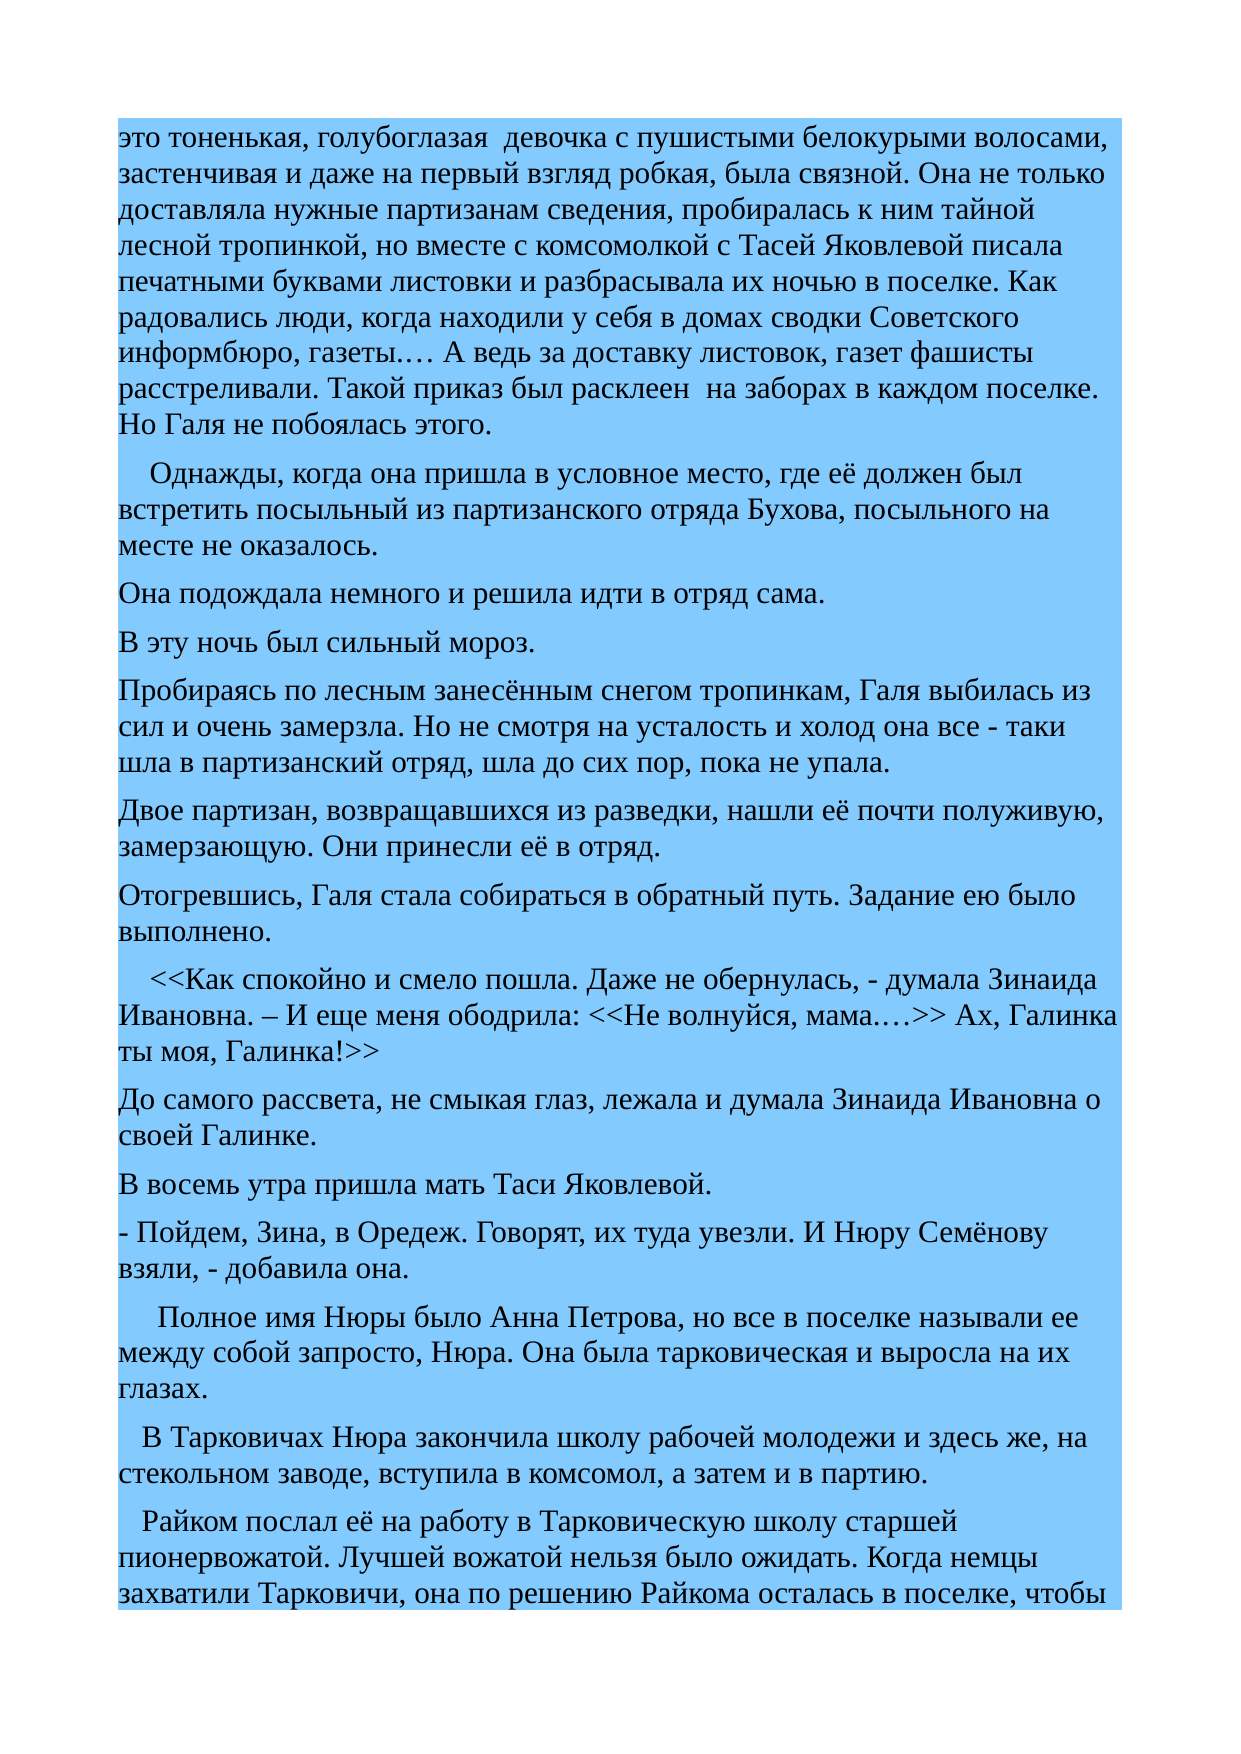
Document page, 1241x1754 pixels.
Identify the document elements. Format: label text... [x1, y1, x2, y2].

text Она подождала немного и решила идти в отряд сама. [118, 574, 1122, 610]
text - Пойдем, Зина, в Оредеж. Говорят, их туда увезли. И Нюру Семёнову взяли, - добавила она. [118, 1213, 1122, 1285]
text До самого рассвета, не смыкая глаз, лежала и думала Зинаида Ивановна о своей Галинке. [118, 1081, 1122, 1152]
text Райком послал её на работу в Тарковическую школу старшей пионервожатой. Лучшей вожатой нельзя было ожидать. Когда немцы захватили Тарковичи, она по решению Райкома осталась в поселке, чтобы [118, 1502, 1122, 1610]
text Отогревшись, Галя стала собираться в обратный путь. Задание ею было выполнено. [118, 876, 1122, 948]
text Пробираясь по лесным занесённым снегом тропинкам, Галя выбилась из сил и очень замерзла. Но не смотря на усталость и холод она все - таки шла в партизанский отряд, шла до сих пор, пока не упала. [118, 671, 1122, 779]
text Полное имя Нюры было Анна Петрова, но все в поселке называли ее между собой запросто, Нюра. Она была тарковическая и выросла на их глазах. [118, 1298, 1122, 1406]
text Двое партизан, возвращавшихся из разведки, нашли её почти полуживую, замерзающую. Они принесли её в отряд. [118, 792, 1122, 863]
text <<Как спокойно и смело пошла. Даже не обернулась, - думала Зинаида Ивановна. – И еще меня ободрила: <<Не волнуйся, мама.…>> Ах, Галинка ты моя, Галинка!>> [118, 960, 1122, 1068]
text В эту ночь был сильный мороз. [118, 623, 1122, 659]
text Однажды, когда она пришла в условное место, где её должен был встретить посыльный из партизанского отряда Бухова, посыльного на месте не оказалось. [118, 454, 1122, 562]
text В восемь утра пришла мать Таси Яковлевой. [118, 1165, 1122, 1201]
text В Тарковичах Нюра закончила школу рабочей молодежи и здесь же, на стекольном заводе, вступила в комсомол, а затем и в партию. [118, 1418, 1122, 1490]
text это тоненькая, голубоглазая девочка с пушистыми белокурыми волосами, застенчивая и даже на первый взгляд робкая, была связной. Она не только доставляла нужные партизанам сведения, пробиралась к ним тайной лесной тропинкой, но вместе с комсомолкой с Тасей Яковлевой писала печатными буквами листовки и разбрасывала их ночью в поселке. Как радовались люди, когда находили у себя в домах сводки Советского информбюро, газеты.… А ведь за доставку листовок, газет фашисты расстреливали. Такой приказ был расклеен на заборах в каждом поселке. Но Галя не побоялась этого. [118, 118, 1122, 442]
